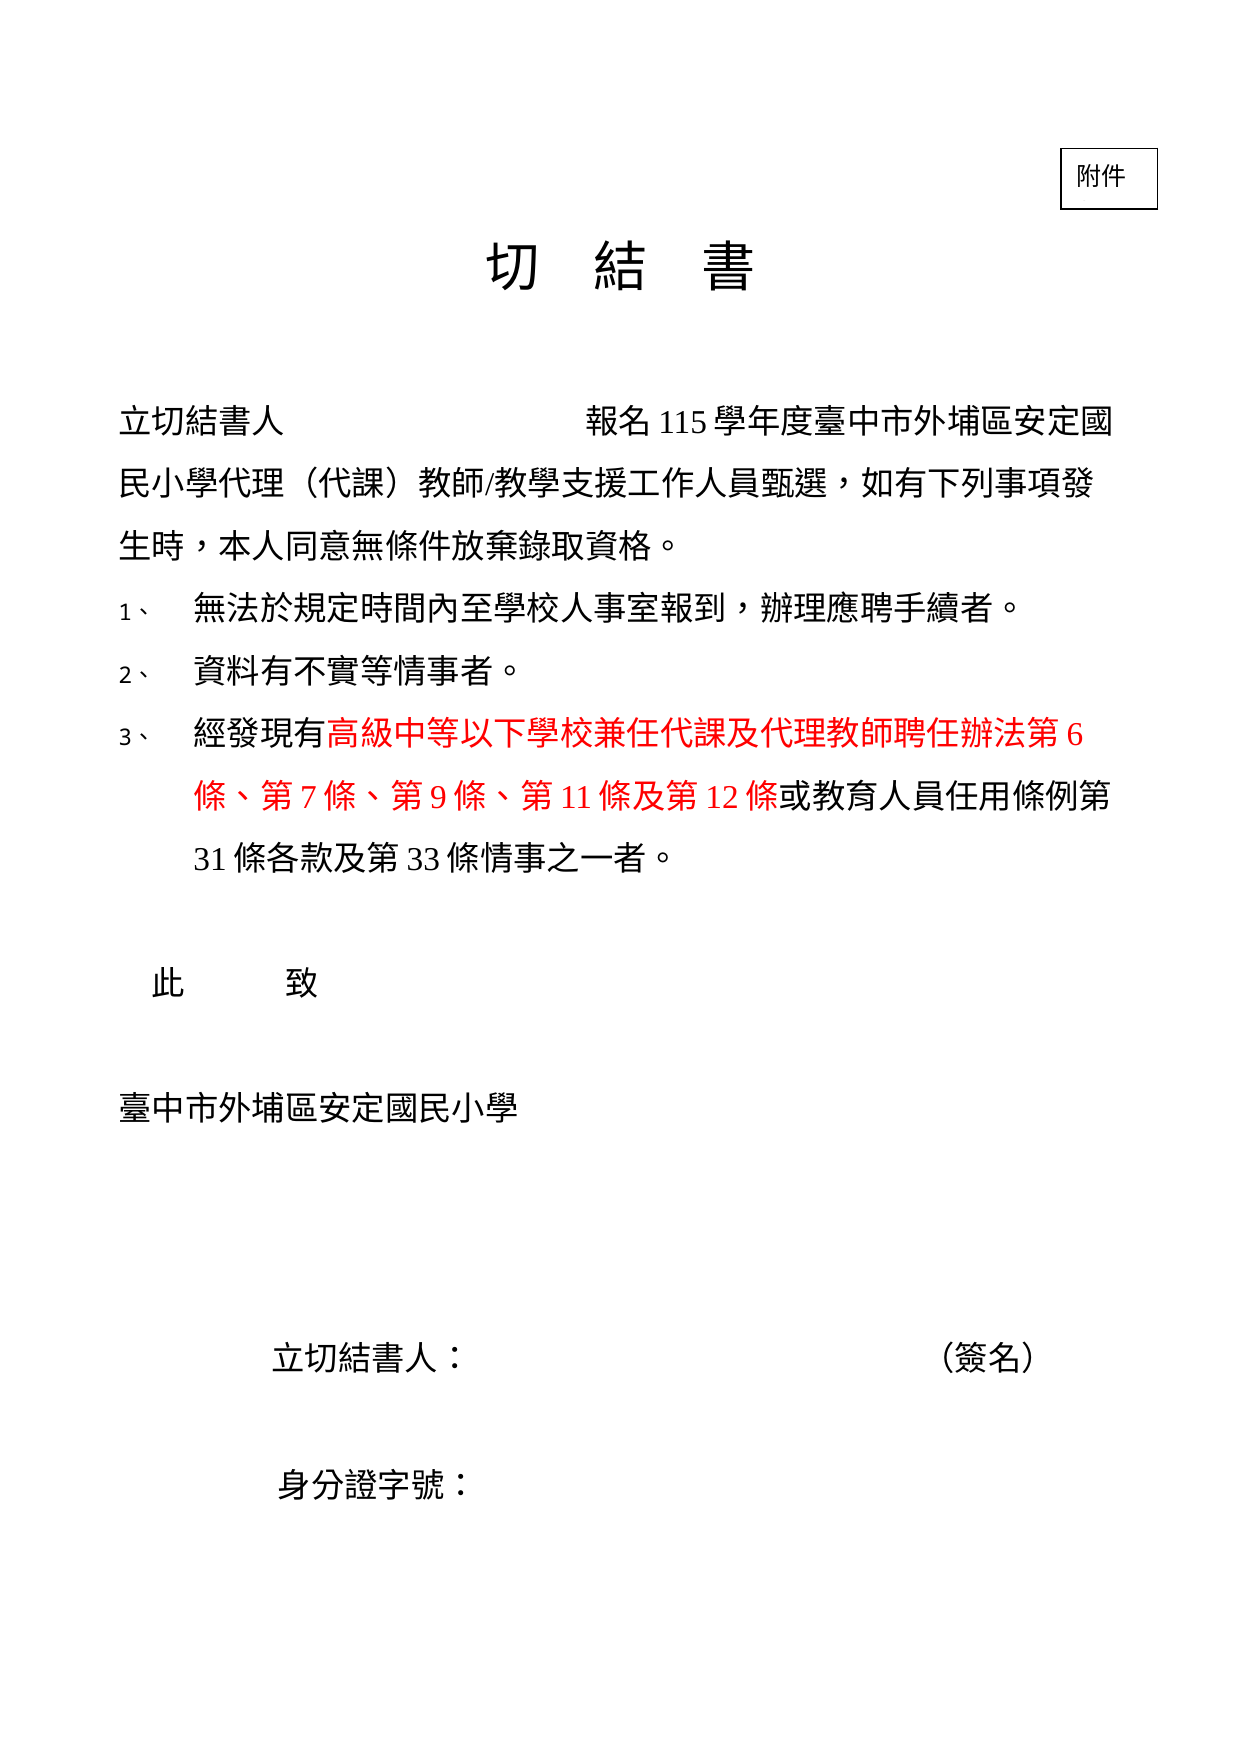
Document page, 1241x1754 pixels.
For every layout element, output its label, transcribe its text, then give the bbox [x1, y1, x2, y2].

list 無法於規定時間內至學校人事室報到，辦理應聘手續者。 [118, 564, 1122, 627]
text 立切結書人： （簽名） [118, 1314, 1122, 1377]
text 切 結 書 [118, 189, 1122, 314]
text 臺中市外埔區安定國民小學 [118, 1064, 1122, 1127]
text 此 致 [118, 939, 1122, 1002]
text 附件3 [1077, 157, 1142, 201]
text 立切結書人 報名115學年度臺中市外埔區安定國民小學代理（代課）教師/教學支援工作人員甄選，如有下列事項發生時，本人同意無條件放棄錄取資格。 [118, 377, 1122, 564]
text 身分證字號： [118, 1439, 1122, 1502]
text 切 結 書 [1062, 149, 1157, 208]
list 資料有不實等情事者。 [118, 627, 1122, 689]
list 經發現有高級中等以下學校兼任代課及代理教師聘任辦法第6條、第7條、第9條、第11條及第12條或教育人員任用條例第31條各款及第33條情事之一者。 [118, 689, 1122, 877]
